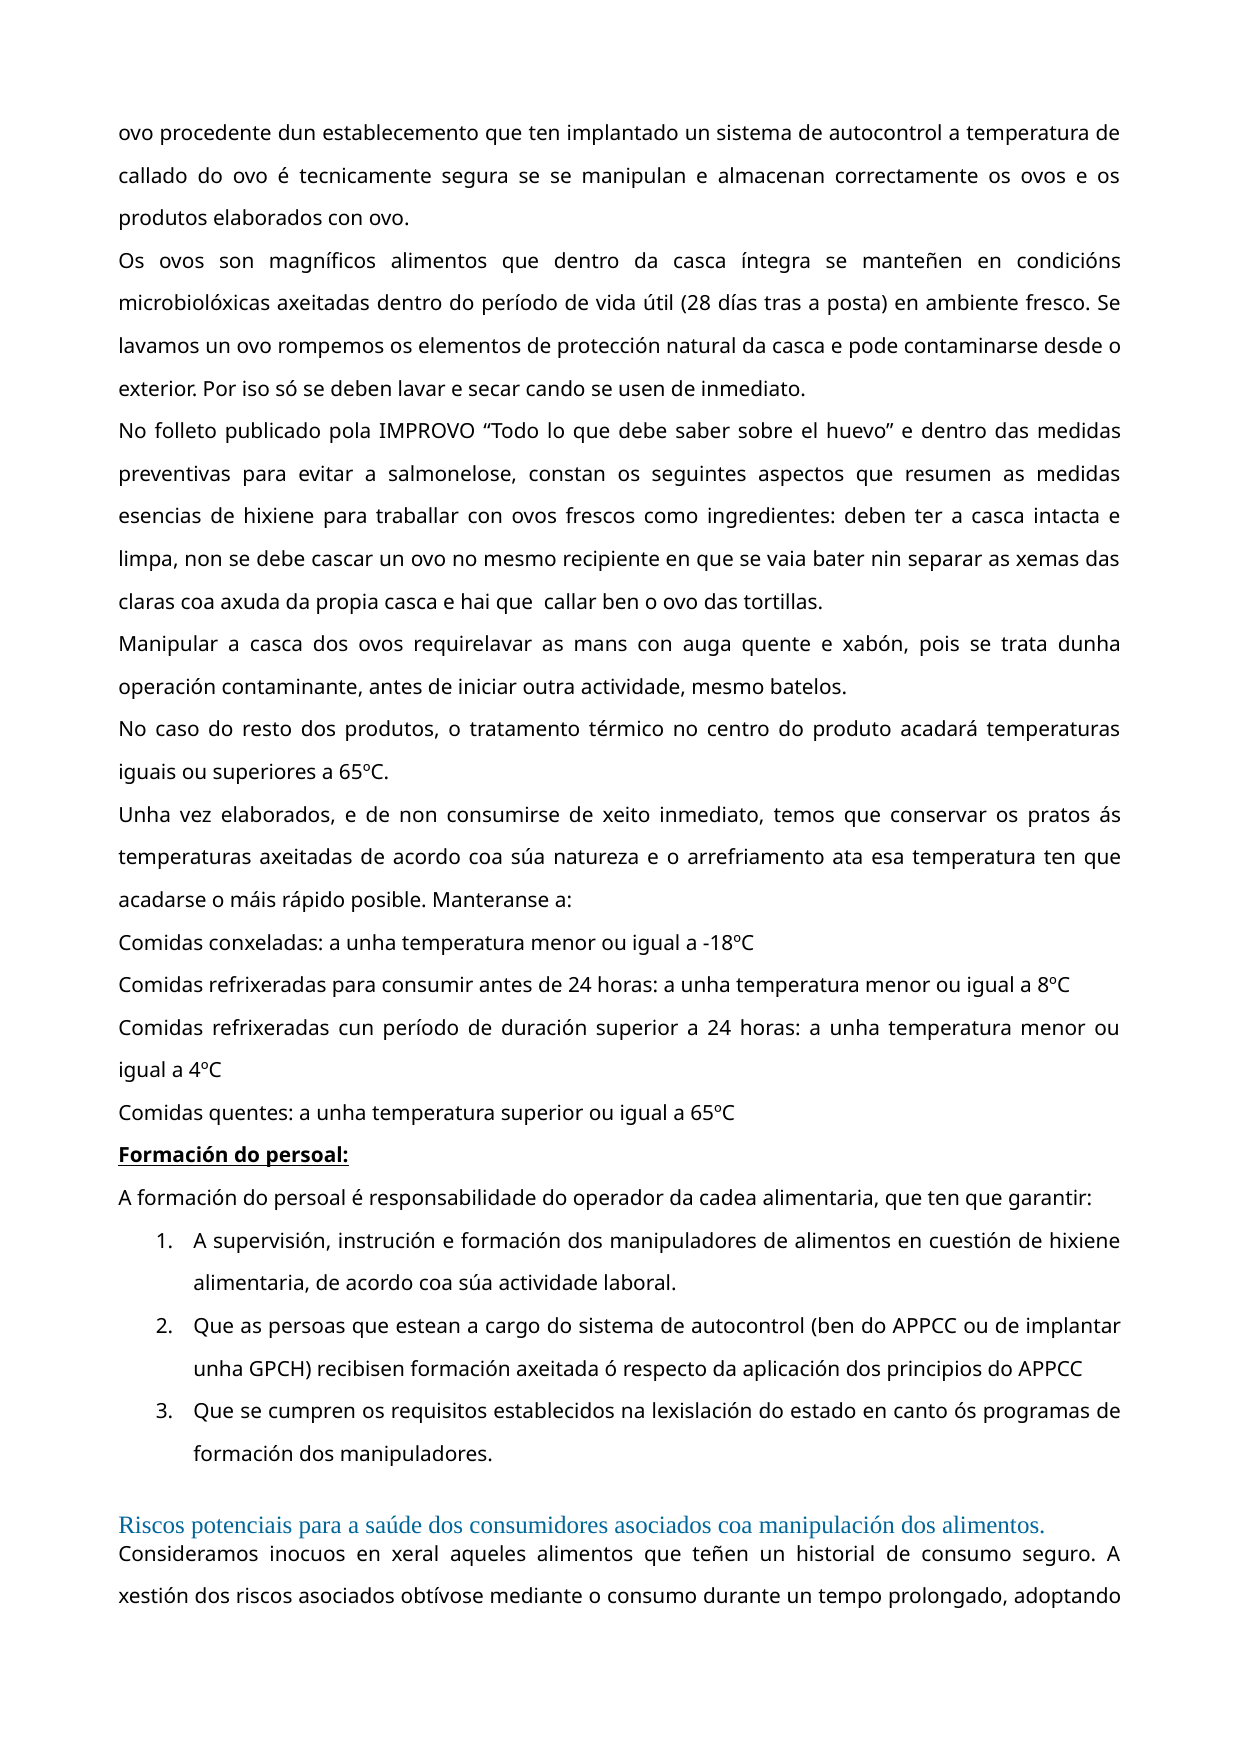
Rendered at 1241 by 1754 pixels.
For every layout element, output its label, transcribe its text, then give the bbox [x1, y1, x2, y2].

subtitle Riscos potenciais para a saúde dos consumidores asociados coa manipulación dos alimentos. [118, 1510, 1122, 1539]
subtitle No caso do resto dos produtos, o tratamento térmico no centro do produto acadará temperaturas iguais ou superiores a 65ºC. [118, 714, 1122, 786]
subtitle A formación do persoal é responsabilidade do operador da cadea alimentaria, que ten que garantir: [118, 1183, 1122, 1212]
subtitle Manipular a casca dos ovos requirelavar as mans con auga quente e xabón, pois se trata dunha operación contaminante, antes de iniciar outra actividade, mesmo batelos. [118, 629, 1122, 700]
subtitle Comidas refrixeradas cun período de duración superior a 24 horas: a unha temperatura menor ou igual a 4ºC [118, 1013, 1122, 1084]
subtitle Que as persoas que estean a cargo do sistema de autocontrol (ben do APPCC ou de implantar unha GPCH) recibisen formación axeitada ó respecto da aplicación dos principios do APPCC [156, 1311, 1122, 1382]
subtitle Unha vez elaborados, e de non consumirse de xeito inmediato, temos que conservar os pratos ás temperaturas axeitadas de acordo coa súa natureza e o arrefriamento ata esa temperatura ten que acadarse o máis rápido posible. Manteranse a: [118, 800, 1122, 913]
subtitle No folleto publicado pola IMPROVO “Todo lo que debe saber sobre el huevo” e dentro das medidas preventivas para evitar a salmonelose, constan os seguintes aspectos que resumen as medidas esencias de hixiene para traballar con ovos frescos como ingredientes: deben ter a casca intacta e limpa, non se debe cascar un ovo no mesmo recipiente en que se vaia bater nin separar as xemas das claras coa axuda da propia casca e hai que callar ben o ovo das tortillas. [118, 416, 1122, 615]
subtitle Comidas refrixeradas para consumir antes de 24 horas: a unha temperatura menor ou igual a 8ºC [118, 970, 1122, 999]
subtitle Comidas conxeladas: a unha temperatura menor ou igual a -18ºC [118, 928, 1122, 956]
subtitle ovo procedente dun establecemento que ten implantado un sistema de autocontrol a temperatura de callado do ovo é tecnicamente segura se se manipulan e almacenan correctamente os ovos e os produtos elaborados con ovo. [118, 118, 1122, 232]
subtitle Formación do persoal: [118, 1141, 1122, 1169]
subtitle Consideramos inocuos en xeral aqueles alimentos que teñen un historial de consumo seguro. A xestión dos riscos asociados obtívose mediante o consumo durante un tempo prolongado, adoptando [118, 1539, 1122, 1610]
subtitle Os ovos son magníficos alimentos que dentro da casca íntegra se manteñen en condicións microbiolóxicas axeitadas dentro do período de vida útil (28 días tras a posta) en ambiente fresco. Se lavamos un ovo rompemos os elementos de protección natural da casca e pode contaminarse desde o exterior. Por iso só se deben lavar e secar cando se usen de inmediato. [118, 246, 1122, 402]
subtitle Comidas quentes: a unha temperatura superior ou igual a 65ºC [118, 1098, 1122, 1126]
subtitle Que se cumpren os requisitos establecidos na lexislación do estado en canto ós programas de formación dos manipuladores. [156, 1396, 1122, 1467]
subtitle A supervisión, instrución e formación dos manipuladores de alimentos en cuestión de hixiene alimentaria, de acordo coa súa actividade laboral. [156, 1226, 1122, 1297]
